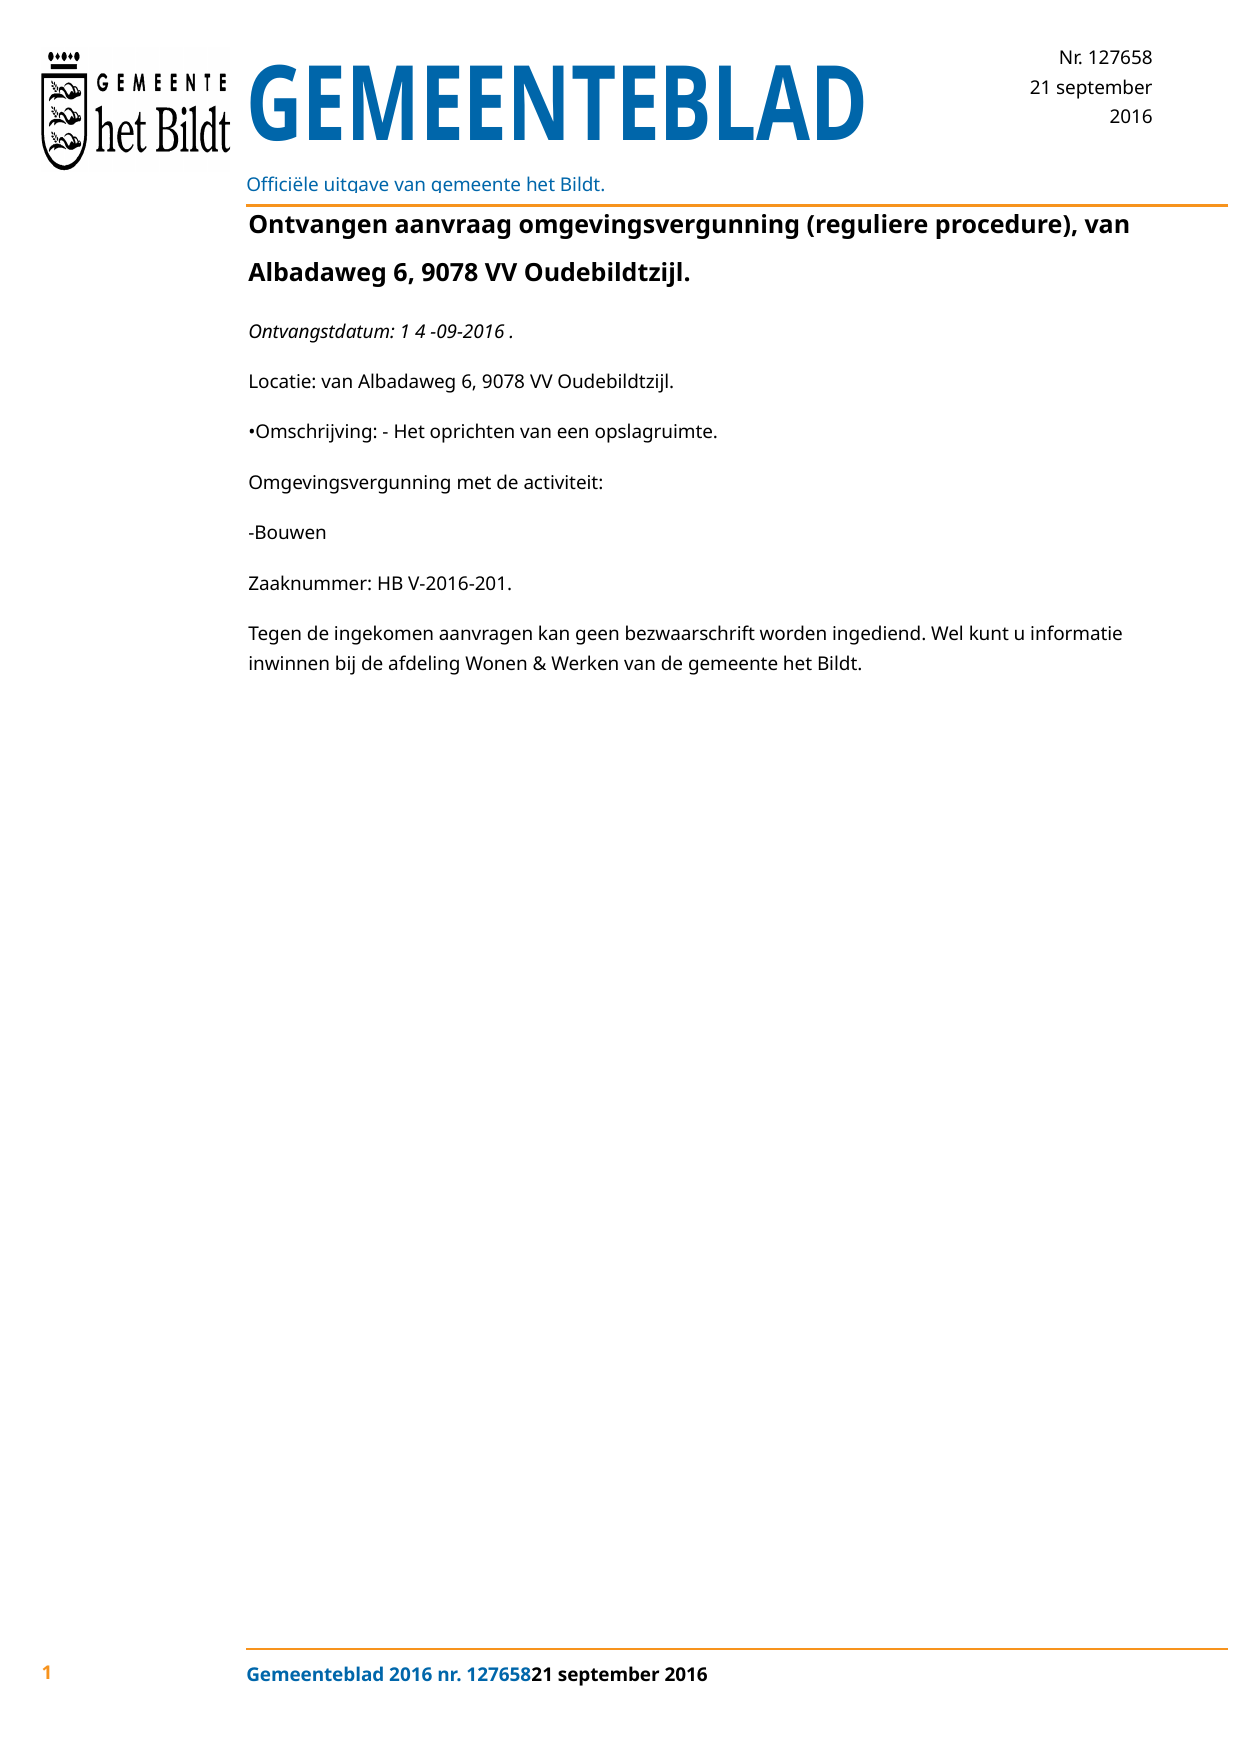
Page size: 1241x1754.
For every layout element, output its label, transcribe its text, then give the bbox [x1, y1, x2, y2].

text Ontvangen aanvraag omgevingsvergunning (reguliere procedure), van Albadaweg 6, 9078 VV Oudebildtzijl. [248, 207, 1152, 288]
text Locatie: van Albadaweg 6, 9078 VV Oudebildtzijl. [248, 368, 1152, 394]
text Ontvangstdatum: 1 4 -09-2016 . [248, 318, 1152, 344]
text Zaaknummer: HB V-2016-201. [248, 570, 1152, 596]
text •Omschrijving: - Het oprichten van een opslagruimte. [248, 419, 1152, 444]
text -Bouwen [248, 519, 1152, 545]
text Tegen de ingekomen aanvragen kan geen bezwaarschrift worden ingediend. Wel kunt u informatie inwinnen bij de afdeling Wonen & Werken van de gemeente het Bildt. [248, 620, 1152, 676]
picture [41, 47, 231, 172]
text Omgevingsvergunning met de activiteit: [248, 469, 1152, 495]
